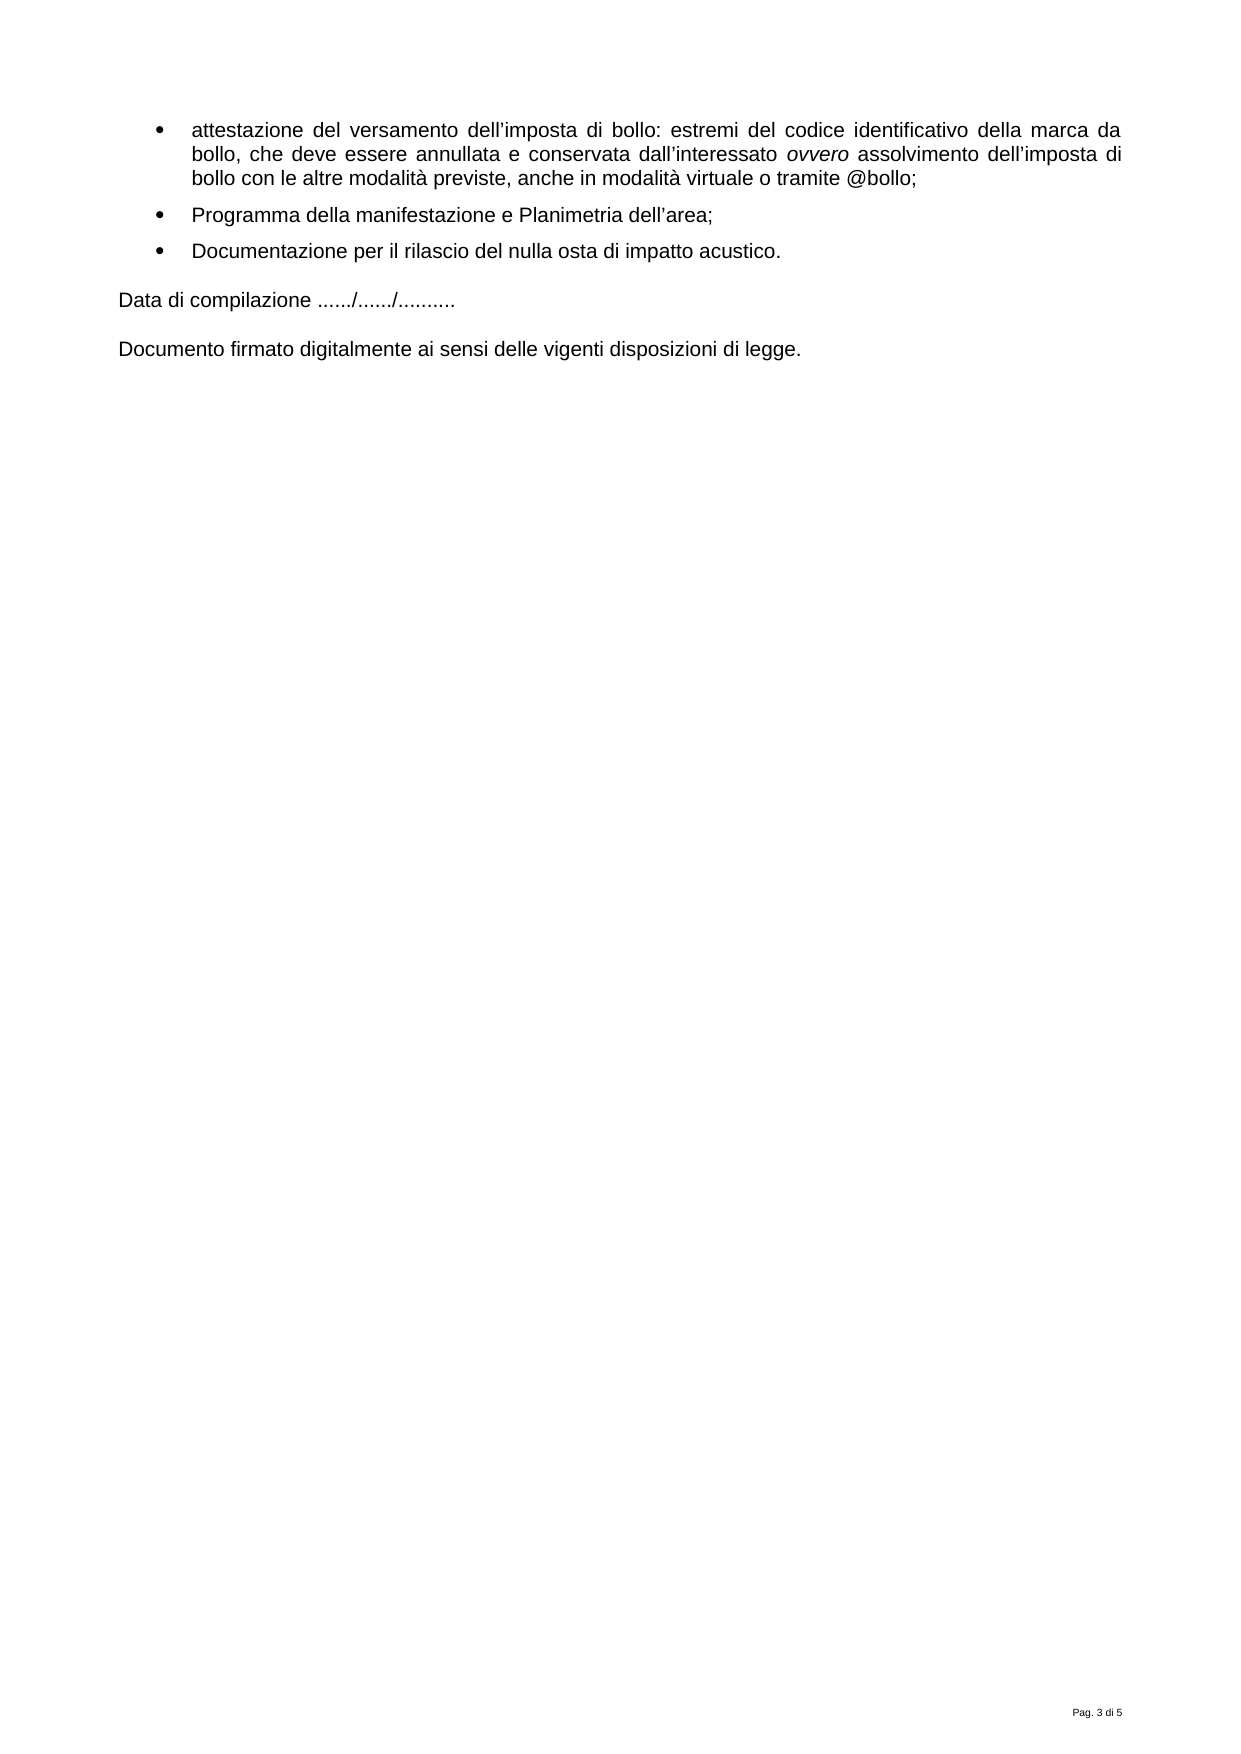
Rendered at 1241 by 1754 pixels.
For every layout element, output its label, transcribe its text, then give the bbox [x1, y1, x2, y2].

list Programma della manifestazione e Planimetria dell’area; [156, 203, 1122, 227]
text Documento firmato digitalmente ai sensi delle vigenti disposizioni di legge. [118, 337, 1122, 361]
text Data di compilazione ....../....../.......... [118, 288, 1122, 312]
list Documentazione per il rilascio del nulla osta di impatto acustico. [156, 239, 1122, 263]
list attestazione del versamento dell’imposta di bollo: estremi del codice identificativo della marca da bollo, che deve essere annullata e conservata dall’interessato ovvero assolvimento dell’imposta di bollo con le altre modalità previste, anche in modalità virtuale o tramite @bollo; [156, 118, 1122, 190]
